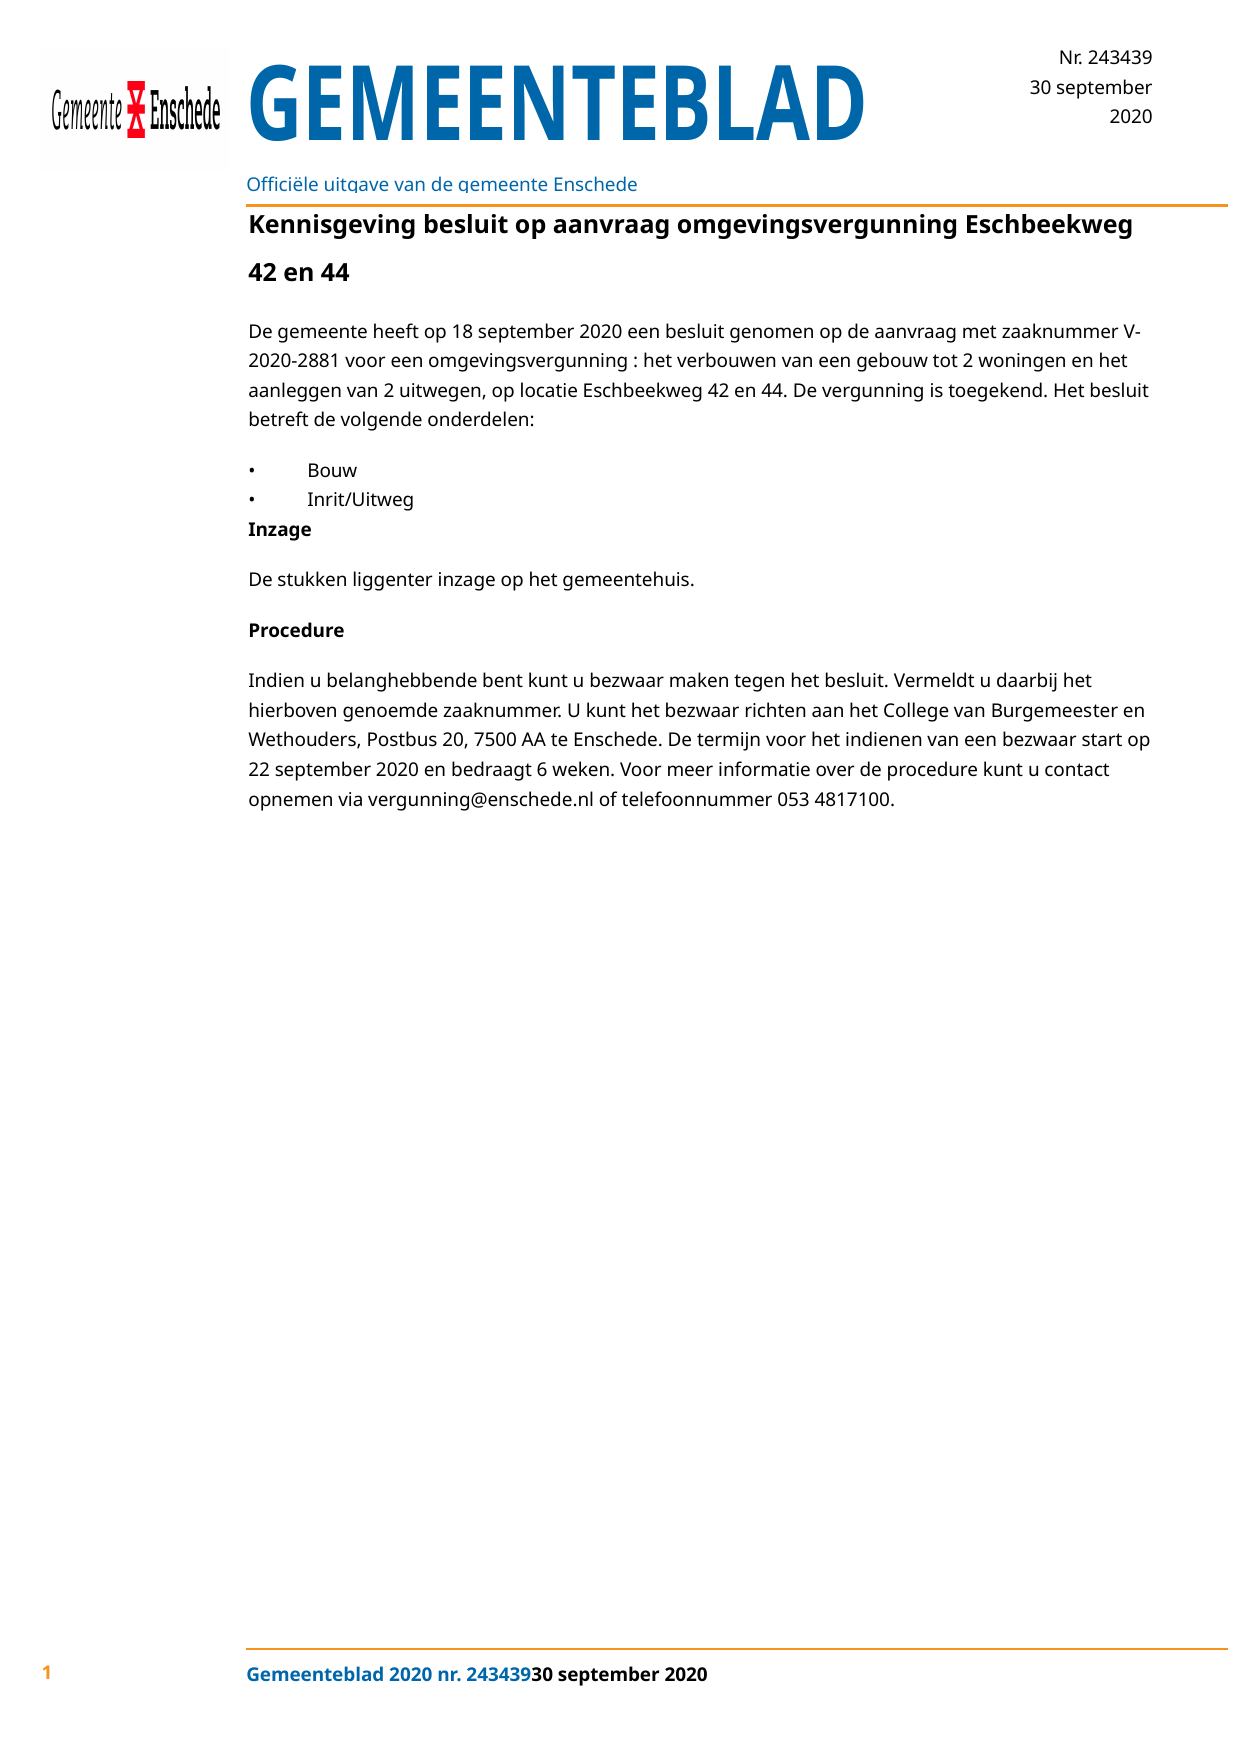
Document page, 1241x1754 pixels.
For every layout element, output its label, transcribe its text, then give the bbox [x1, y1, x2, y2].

text Procedure [248, 617, 1152, 643]
list Inrit/Uitweg [248, 487, 1152, 512]
text Inzage [248, 516, 1152, 542]
text De gemeente heeft op 18 september 2020 een besluit genomen op de aanvraag met zaaknummer V-2020-2881 voor een omgevingsvergunning : het verbouwen van een gebouw tot 2 woningen en het aanleggen van 2 uitwegen, op locatie Eschbeekweg 42 en 44. De vergunning is toegekend. Het besluit betreft de volgende onderdelen: [248, 318, 1152, 432]
text Kennisgeving besluit op aanvraag omgevingsvergunning Eschbeekweg 42 en 44 [248, 207, 1152, 288]
text De stukken liggenter inzage op het gemeentehuis. [248, 567, 1152, 592]
picture [41, 47, 231, 172]
text Indien u belanghebbende bent kunt u bezwaar maken tegen het besluit. Vermeldt u daarbij het hierboven genoemde zaaknummer. U kunt het bezwaar richten aan het College van Burgemees­ter en Wethouders, Postbus 20, 7500 AA te Enschede. De termijn voor het indienen van een bezwaar start op 22 september 2020 en bedraagt 6 weken. Voor meer informatie over de procedure kunt u contact opnemen via vergunning@enschede.nl of telefoonnummer 053 4817100. [248, 667, 1152, 812]
list Bouw [248, 457, 1152, 483]
